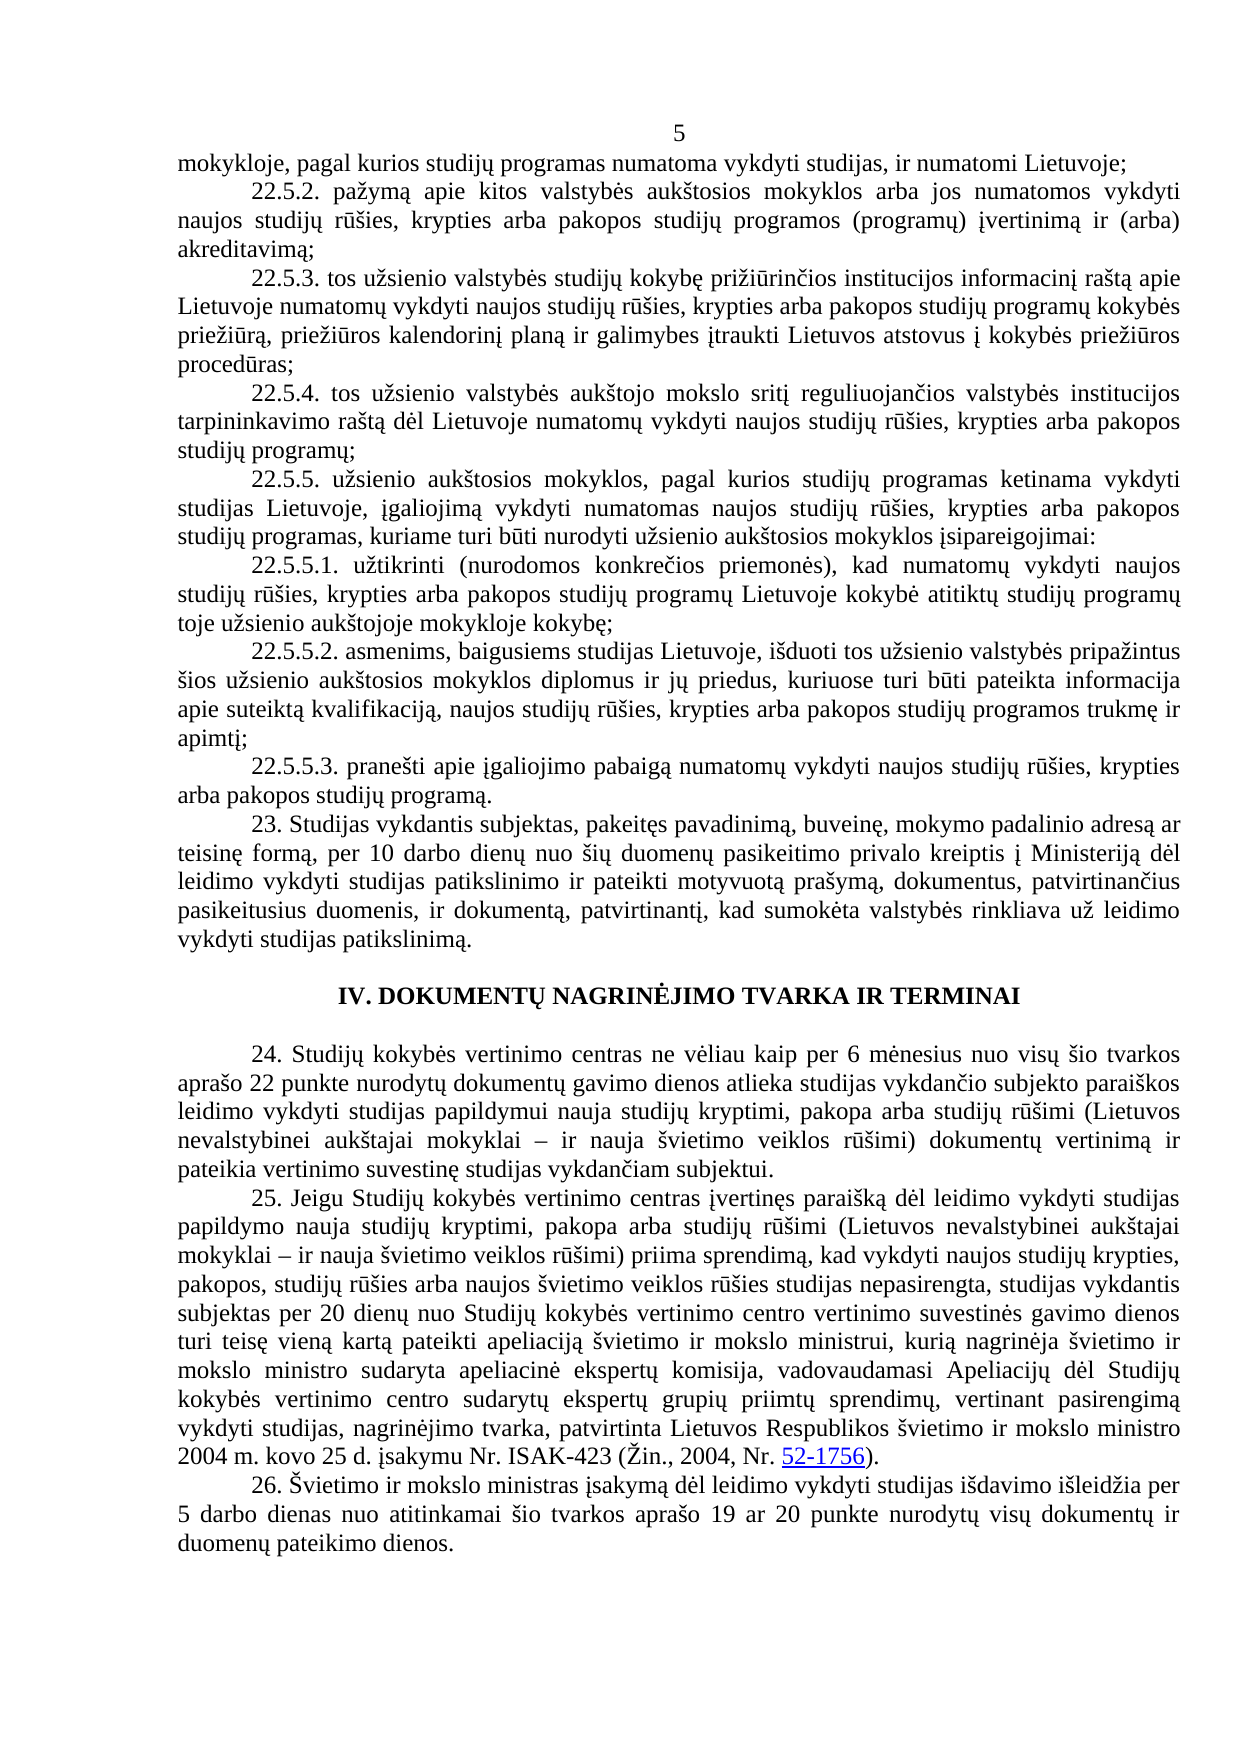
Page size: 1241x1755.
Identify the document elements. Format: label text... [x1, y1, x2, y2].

text 22.5.2. pažymą apie kitos valstybės aukštosios mokyklos arba jos numatomos vykdyti naujos studijų rūšies, krypties arba pakopos studijų programos (programų) įvertinimą ir (arba) akreditavimą; [177, 176, 1181, 263]
text 24. Studijų kokybės vertinimo centras ne vėliau kaip per 6 mėnesius nuo visų šio tvarkos aprašo 22 punkte nurodytų dokumentų gavimo dienos atlieka studijas vykdančio subjekto paraiškos leidimo vykdyti studijas papildymui nauja studijų kryptimi, pakopa arba studijų rūšimi (Lietuvos nevalstybinei aukštajai mokyklai – ir nauja švietimo veiklos rūšimi) dokumentų vertinimą ir pateikia vertinimo suvestinę studijas vykdančiam subjektui. [177, 1039, 1181, 1183]
text 22.5.5.1. užtikrinti (nurodomos konkrečios priemonės), kad numatomų vykdyti naujos studijų rūšies, krypties arba pakopos studijų programų Lietuvoje kokybė atitiktų studijų programų toje užsienio aukštojoje mokykloje kokybę; [177, 550, 1181, 636]
text 22.5.5.2. asmenims, baigusiems studijas Lietuvoje, išduoti tos užsienio valstybės pripažintus šios užsienio aukštosios mokyklos diplomus ir jų priedus, kuriuose turi būti pateikta informacija apie suteiktą kvalifikaciją, naujos studijų rūšies, krypties arba pakopos studijų programos trukmę ir apimtį; [177, 636, 1181, 751]
text IV. DOKUMENTŲ NAGRINĖJIMO TVARKA IR TERMINAI [177, 981, 1181, 1010]
text 26. Švietimo ir mokslo ministras įsakymą dėl leidimo vykdyti studijas išdavimo išleidžia per 5 darbo dienas nuo atitinkamai šio tvarkos aprašo 19 ar 20 punkte nurodytų visų dokumentų ir duomenų pateikimo dienos. [177, 1470, 1181, 1556]
text 23. Studijas vykdantis subjektas, pakeitęs pavadinimą, buveinę, mokymo padalinio adresą ar teisinę formą, per 10 darbo dienų nuo šių duomenų pasikeitimo privalo kreiptis į Ministeriją dėl leidimo vykdyti studijas patikslinimo ir pateikti motyvuotą prašymą, dokumentus, patvirtinančius pasikeitusius duomenis, ir dokumentą, patvirtinantį, kad sumokėta valstybės rinkliava už leidimo vykdyti studijas patikslinimą. [177, 809, 1181, 953]
text 22.5.5.3. pranešti apie įgaliojimo pabaigą numatomų vykdyti naujos studijų rūšies, krypties arba pakopos studijų programą. [177, 751, 1181, 809]
text 22.5.5. užsienio aukštosios mokyklos, pagal kurios studijų programas ketinama vykdyti studijas Lietuvoje, įgaliojimą vykdyti numatomas naujos studijų rūšies, krypties arba pakopos studijų programas, kuriame turi būti nurodyti užsienio aukštosios mokyklos įsipareigojimai: [177, 464, 1181, 550]
text mokykloje, pagal kurios studijų programas numatoma vykdyti studijas, ir numatomi Lietuvoje; [177, 148, 1181, 176]
text 25. Jeigu Studijų kokybės vertinimo centras įvertinęs paraišką dėl leidimo vykdyti studijas papildymo nauja studijų kryptimi, pakopa arba studijų rūšimi (Lietuvos nevalstybinei aukštajai mokyklai – ir nauja švietimo veiklos rūšimi) priima sprendimą, kad vykdyti naujos studijų krypties, pakopos, studijų rūšies arba naujos švietimo veiklos rūšies studijas nepasirengta, studijas vykdantis subjektas per 20 dienų nuo Studijų kokybės vertinimo centro vertinimo suvestinės gavimo dienos turi teisę vieną kartą pateikti apeliaciją švietimo ir mokslo ministrui, kurią nagrinėja švietimo ir mokslo ministro sudaryta apeliacinė ekspertų komisija, vadovaudamasi Apeliacijų dėl Studijų kokybės vertinimo centro sudarytų ekspertų grupių priimtų sprendimų, vertinant pasirengimą vykdyti studijas, nagrinėjimo tvarka, patvirtinta Lietuvos Respublikos švietimo ir mokslo ministro 2004 m. kovo 25 d. įsakymu Nr. ISAK-423 (Žin., 2004, Nr. 52-1756). [177, 1183, 1181, 1470]
text 22.5.4. tos užsienio valstybės aukštojo mokslo sritį reguliuojančios valstybės institucijos tarpininkavimo raštą dėl Lietuvoje numatomų vykdyti naujos studijų rūšies, krypties arba pakopos studijų programų; [177, 378, 1181, 464]
text 22.5.3. tos užsienio valstybės studijų kokybę prižiūrinčios institucijos informacinį raštą apie Lietuvoje numatomų vykdyti naujos studijų rūšies, krypties arba pakopos studijų programų kokybės priežiūrą, priežiūros kalendorinį planą ir galimybes įtraukti Lietuvos atstovus į kokybės priežiūros procedūras; [177, 263, 1181, 378]
